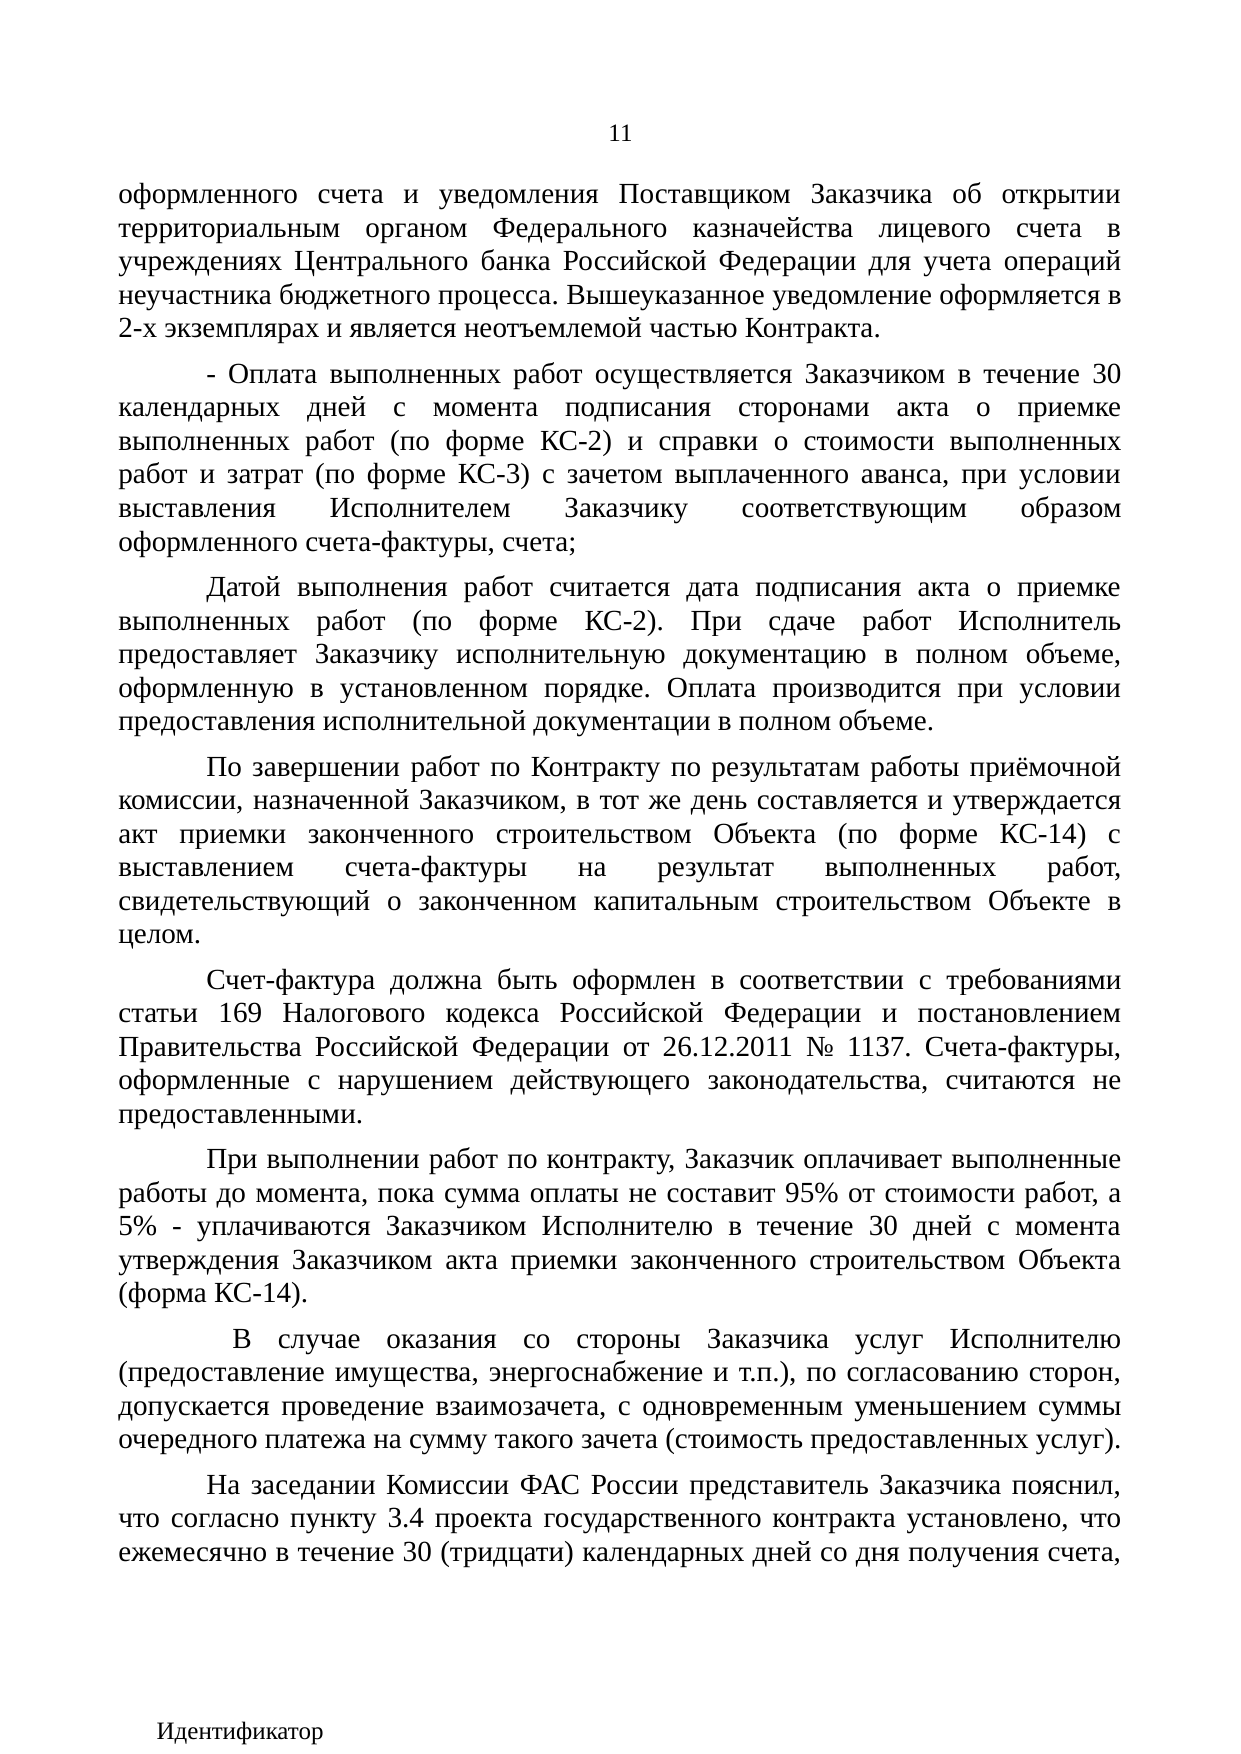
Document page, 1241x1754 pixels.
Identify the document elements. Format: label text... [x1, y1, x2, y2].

text При выполнении работ по контракту, Заказчик оплачивает выполненные работы до момента, пока сумма оплаты не составит 95% от стоимости работ, а 5% - уплачиваются Заказчиком Исполнителю в течение 30 дней с момента утверждения Заказчиком акта приемки законченного строительством Объекта (форма КС-14). [118, 1141, 1122, 1309]
text - Оплата выполненных работ осуществляется Заказчиком в течение 30 календарных дней с момента подписания сторонами акта о приемке выполненных работ (по форме КС-2) и справки о стоимости выполненных работ и затрат (по форме КС-3) с зачетом выплаченного аванса, при условии выставления Исполнителем Заказчику соответствующим образом оформленного счета-фактуры, счета; [118, 356, 1122, 557]
text По завершении работ по Контракту по результатам работы приёмочной комиссии, назначенной Заказчиком, в тот же день составляется и утверждается акт приемки законченного строительством Объекта (по форме КС-14) с выставлением счета-фактуры на результат выполненных работ, свидетельствующий о законченном капитальным строительством Объекте в целом. [118, 749, 1122, 950]
text На заседании Комиссии ФАС России представитель Заказчика пояснил, что согласно пункту 3.4 проекта государственного контракта установлено, что ежемесячно в течение 30 (тридцати) календарных дней со дня получения счета, [118, 1467, 1122, 1568]
text Датой выполнения работ считается дата подписания акта о приемке выполненных работ (по форме КС-2). При сдаче работ Исполнитель предоставляет Заказчику исполнительную документацию в полном объеме, оформленную в установленном порядке. Оплата производится при условии предоставления исполнительной документации в полном объеме. [118, 569, 1122, 737]
text Счет-фактура должна быть оформлен в соответствии с требованиями статьи 169 Налогового кодекса Российской Федерации и постановлением Правительства Российской Федерации от 26.12.2011 № 1137. Счета-фактуры, оформленные с нарушением действующего законодательства, считаются не предоставленными. [118, 962, 1122, 1129]
text оформленного счета и уведомления Поставщиком Заказчика об открытии территориальным органом Федерального казначейства лицевого счета в учреждениях Центрального банка Российской Федерации для учета операций неучастника бюджетного процесса. Вышеуказанное уведомление оформляется в 2-х экземплярах и является неотъемлемой частью Контракта. [118, 176, 1122, 344]
text В случае оказания со стороны Заказчика услуг Исполнителю (предоставление имущества, энергоснабжение и т.п.), по согласованию сторон, допускается проведение взаимозачета, с одновременным уменьшением суммы очередного платежа на сумму такого зачета (стоимость предоставленных услуг). [118, 1321, 1122, 1455]
